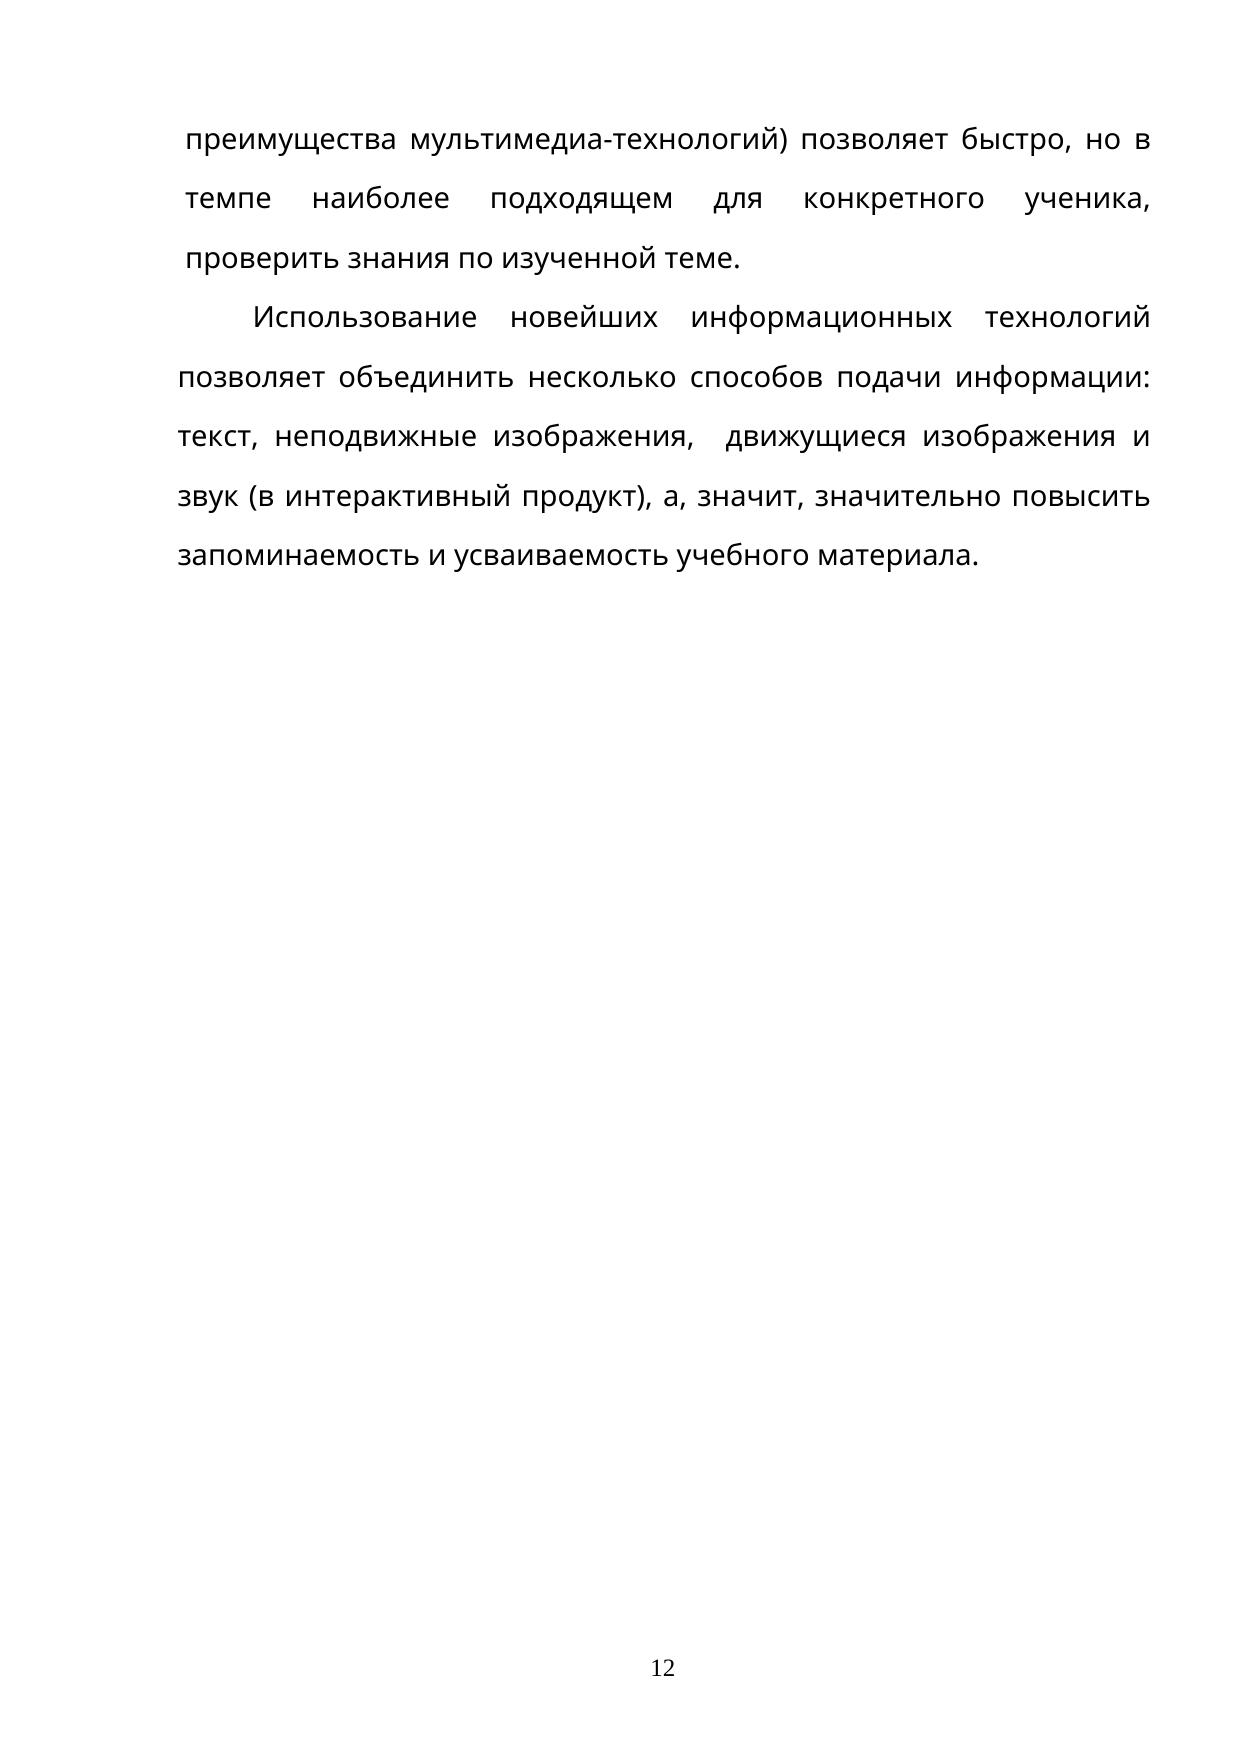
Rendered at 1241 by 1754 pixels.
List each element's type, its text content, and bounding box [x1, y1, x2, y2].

text Использование новейших информационных технологий позволяет объединить несколько способов подачи информации: текст, неподвижные изображения, движущиеся изображения и звук (в интерактивный продукт), а, значит, значительно повысить запоминаемость и усваиваемость учебного материала. [177, 297, 1152, 574]
text преимущества мультимедиа-технологий) позволяет быстро, но в темпе наиболее подходящем для конкретного ученика, проверить знания по изученной теме. [185, 118, 1152, 277]
